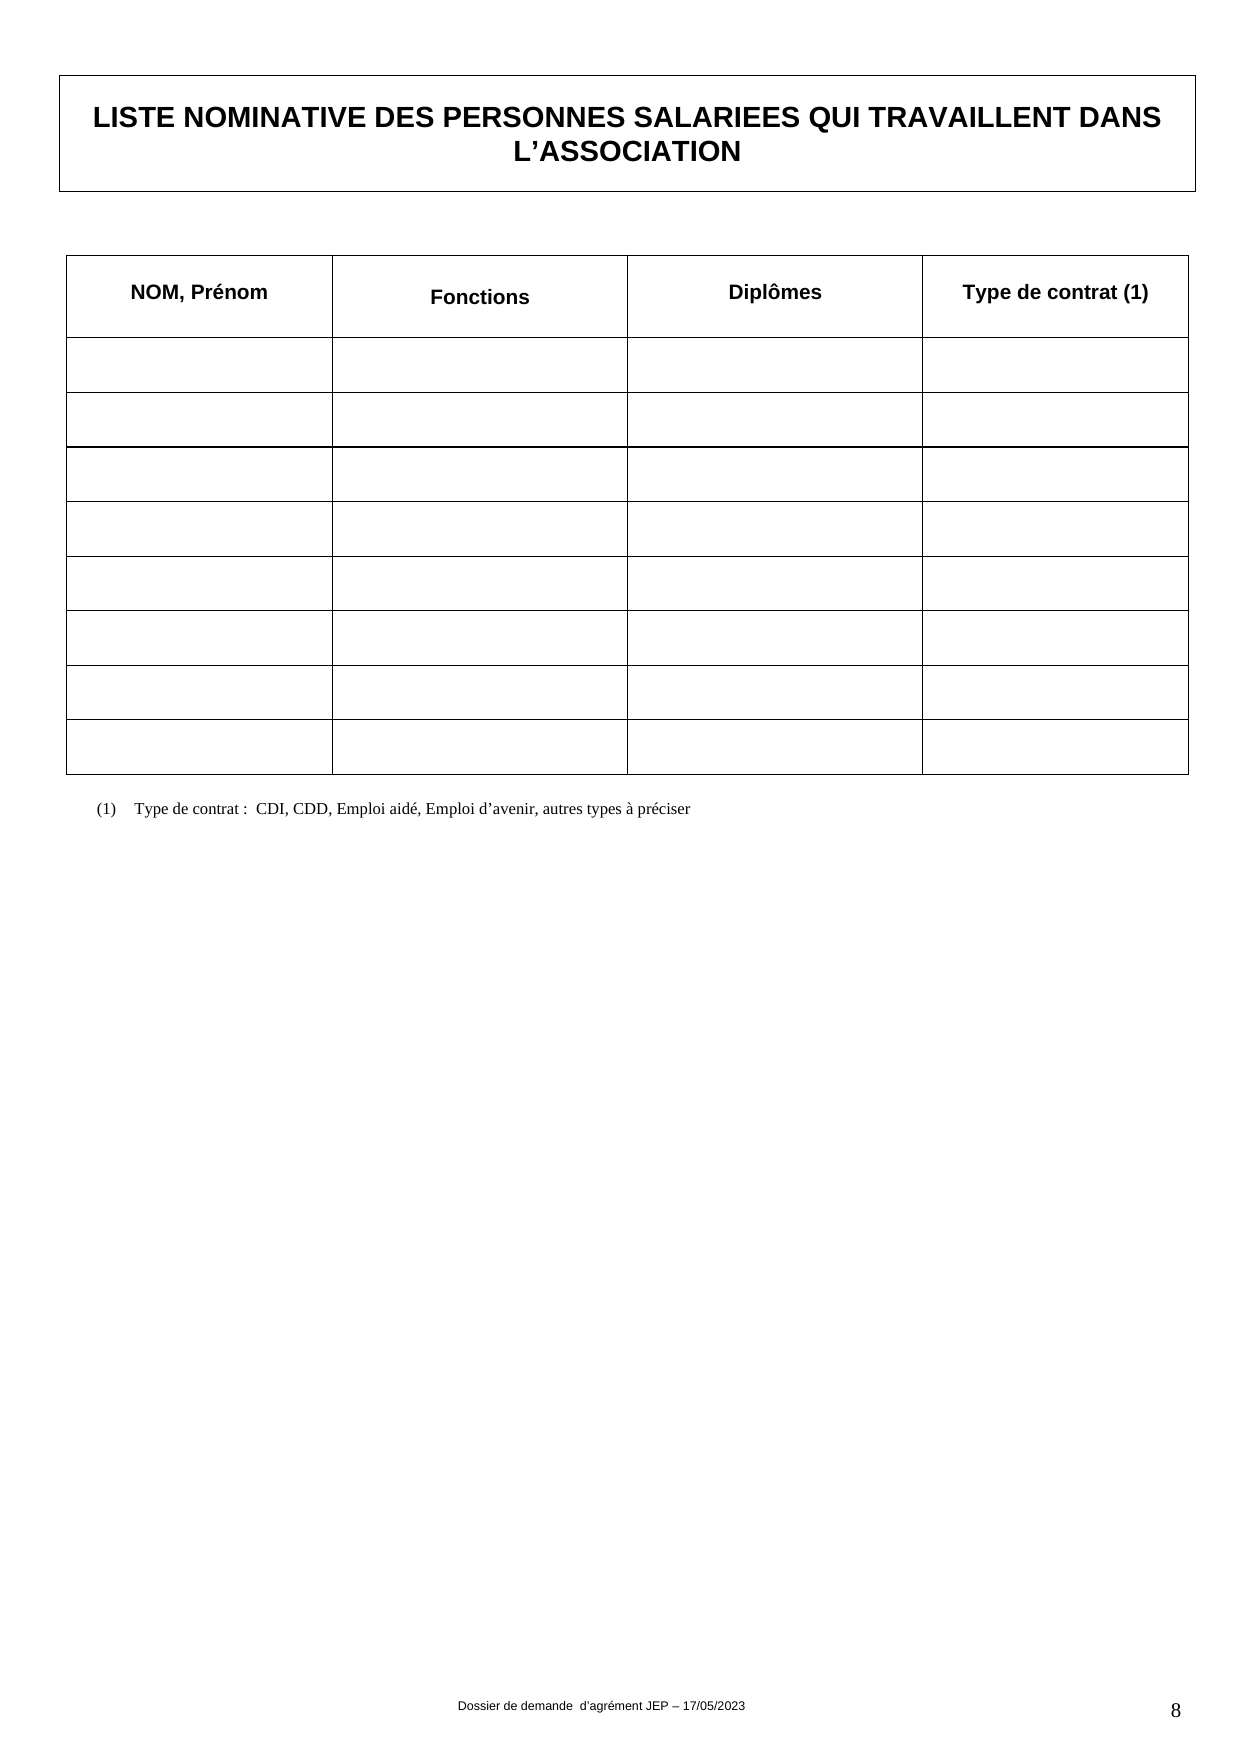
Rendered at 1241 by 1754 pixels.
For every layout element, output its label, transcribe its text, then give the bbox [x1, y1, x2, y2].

table_cell [333, 448, 627, 501]
table_cell [67, 611, 332, 665]
table_cell [923, 557, 1188, 610]
table_cell [923, 338, 1188, 392]
table_header LISTE NOMINATIVE DES PERSONNES SALARIEES QUI TRAVAILLENT DANS L’ASSOCIATION [60, 76, 1195, 191]
table_cell [333, 338, 627, 392]
table_header Fonctions [333, 256, 627, 337]
table_cell [923, 611, 1188, 665]
table_header Diplômes [628, 256, 922, 337]
table_cell [333, 720, 627, 774]
table_cell [628, 448, 922, 501]
table_cell [628, 338, 922, 392]
table_cell [67, 557, 332, 610]
table_cell [923, 720, 1188, 774]
table_cell [333, 393, 627, 446]
list Type de contrat : CDI, CDD, Emploi aidé, Emploi d’avenir, autres types à préciser [97, 799, 1181, 818]
table_cell [628, 611, 922, 665]
table_cell [67, 448, 332, 501]
table_cell [628, 393, 922, 446]
table_cell [333, 502, 627, 556]
table_cell [67, 666, 332, 719]
table_cell [923, 448, 1188, 501]
table_cell [67, 393, 332, 446]
table_cell [628, 666, 922, 719]
table_cell [628, 502, 922, 556]
table_cell [923, 666, 1188, 719]
table_cell [67, 720, 332, 774]
table_header NOM, Prénom [67, 256, 332, 337]
table_cell [67, 338, 332, 392]
table_header Type de contrat (1) [923, 256, 1188, 337]
table_cell [333, 611, 627, 665]
table_cell [923, 393, 1188, 446]
table_cell [333, 557, 627, 610]
table_cell [628, 557, 922, 610]
table_cell [67, 502, 332, 556]
table_cell [923, 502, 1188, 556]
table_cell [333, 666, 627, 719]
table_cell [628, 720, 922, 774]
